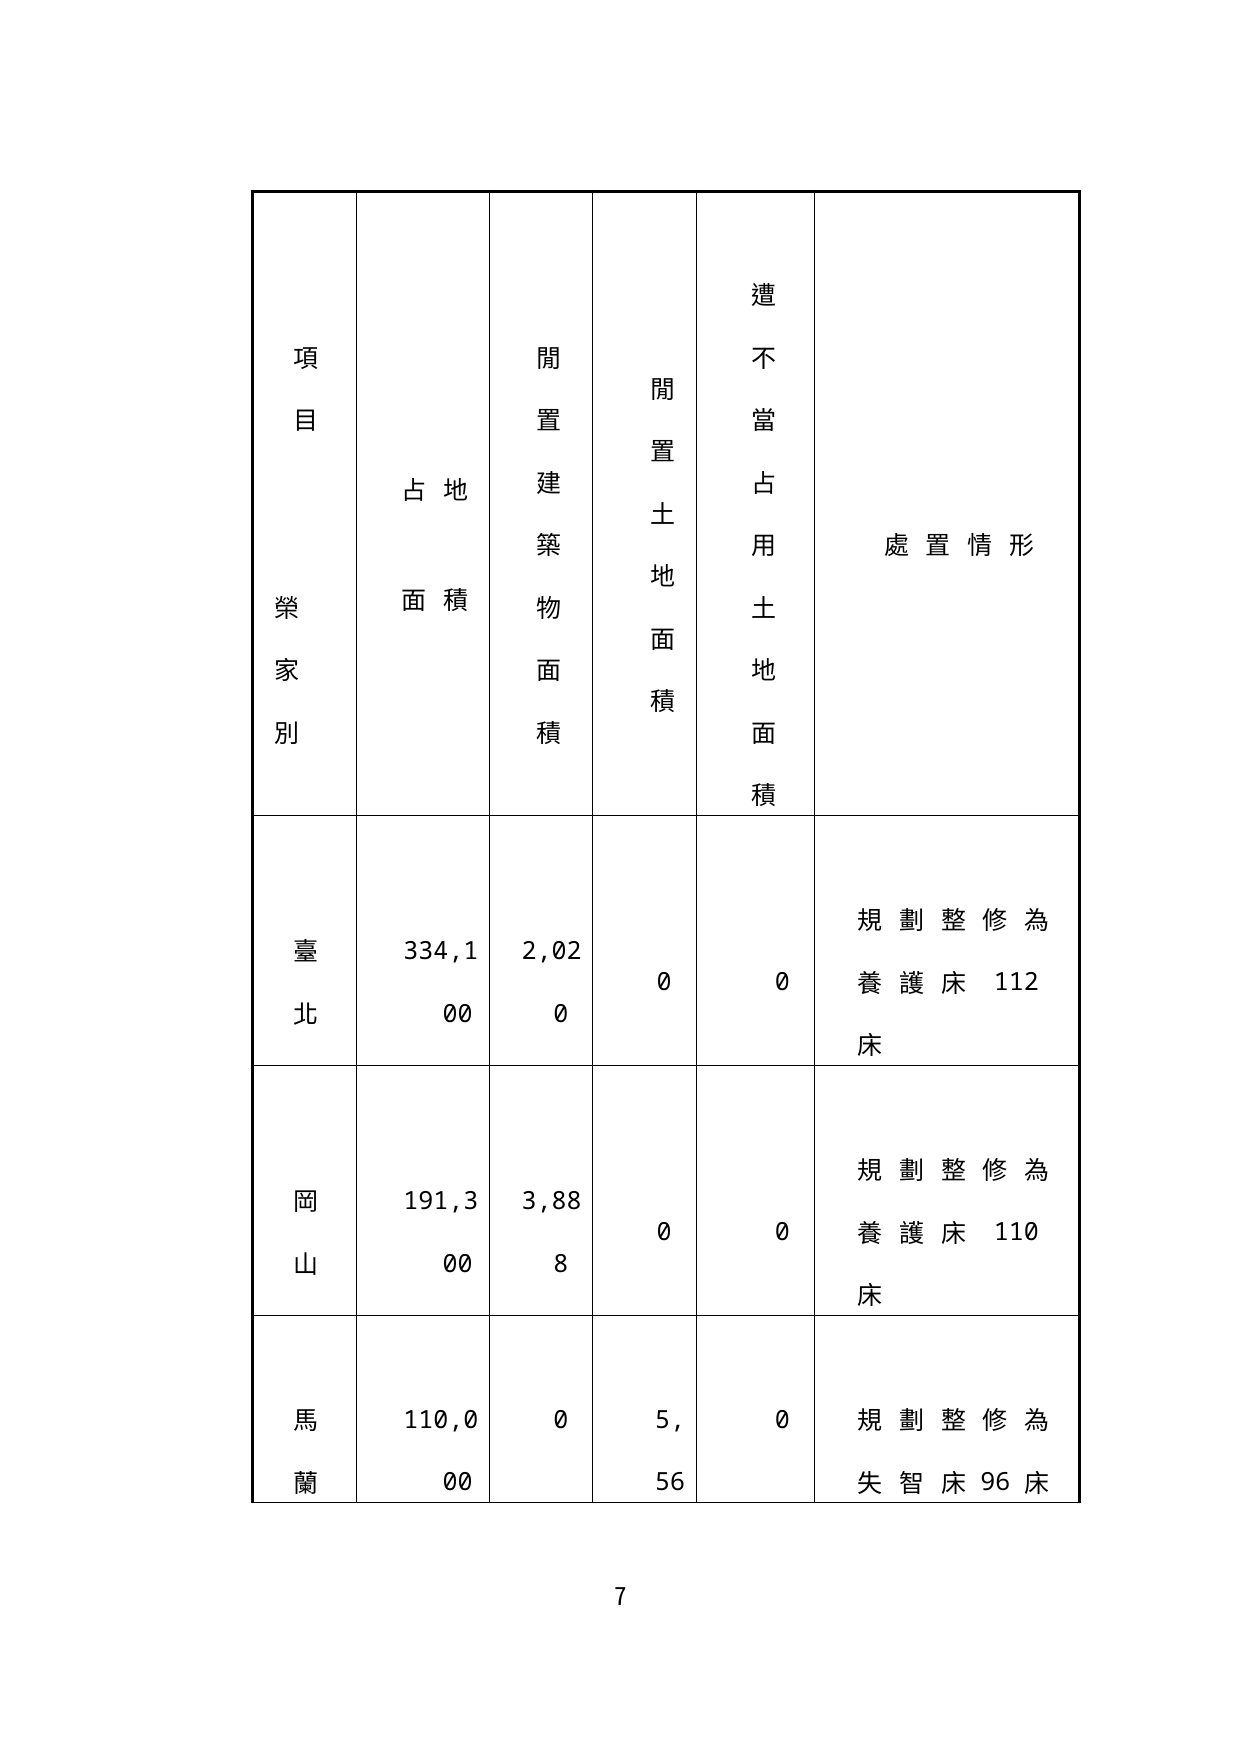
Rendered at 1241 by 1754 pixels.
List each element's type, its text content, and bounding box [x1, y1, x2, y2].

table_header 遭不當占用土地面積 [697, 193, 814, 814]
table_cell 2,020 [490, 816, 592, 1064]
table_cell 0 [697, 1066, 814, 1314]
table_cell 0 [697, 1316, 814, 1502]
table_cell 0 [490, 1316, 592, 1502]
table_cell 馬蘭 [254, 1316, 356, 1502]
table_header 閒置建築物面積 [490, 193, 592, 814]
table_cell 0 [593, 816, 696, 1064]
table_cell 0 [697, 816, 814, 1064]
table_header 閒置土地面積 [593, 193, 696, 814]
table_header 處置情形 [815, 193, 1078, 814]
table_cell 0 [593, 1066, 696, 1314]
table_cell 5,56 [593, 1316, 696, 1502]
table_cell 規劃整修為養護床112床 [815, 816, 1078, 1064]
table_cell 規劃整修為失智床96床 [815, 1316, 1078, 1502]
table_cell 岡山 [254, 1066, 356, 1314]
table_cell 191,300 [357, 1066, 489, 1314]
table_cell 3,888 [490, 1066, 592, 1314]
table_cell 110,000 [357, 1316, 489, 1502]
table_cell 規劃整修為養護床110床 [815, 1066, 1078, 1314]
table_cell 臺北 [254, 816, 356, 1064]
table_cell 334,100 [357, 816, 489, 1064]
table_header 項目 榮家別 [254, 193, 356, 814]
table_header 占地 面積 [357, 193, 489, 814]
